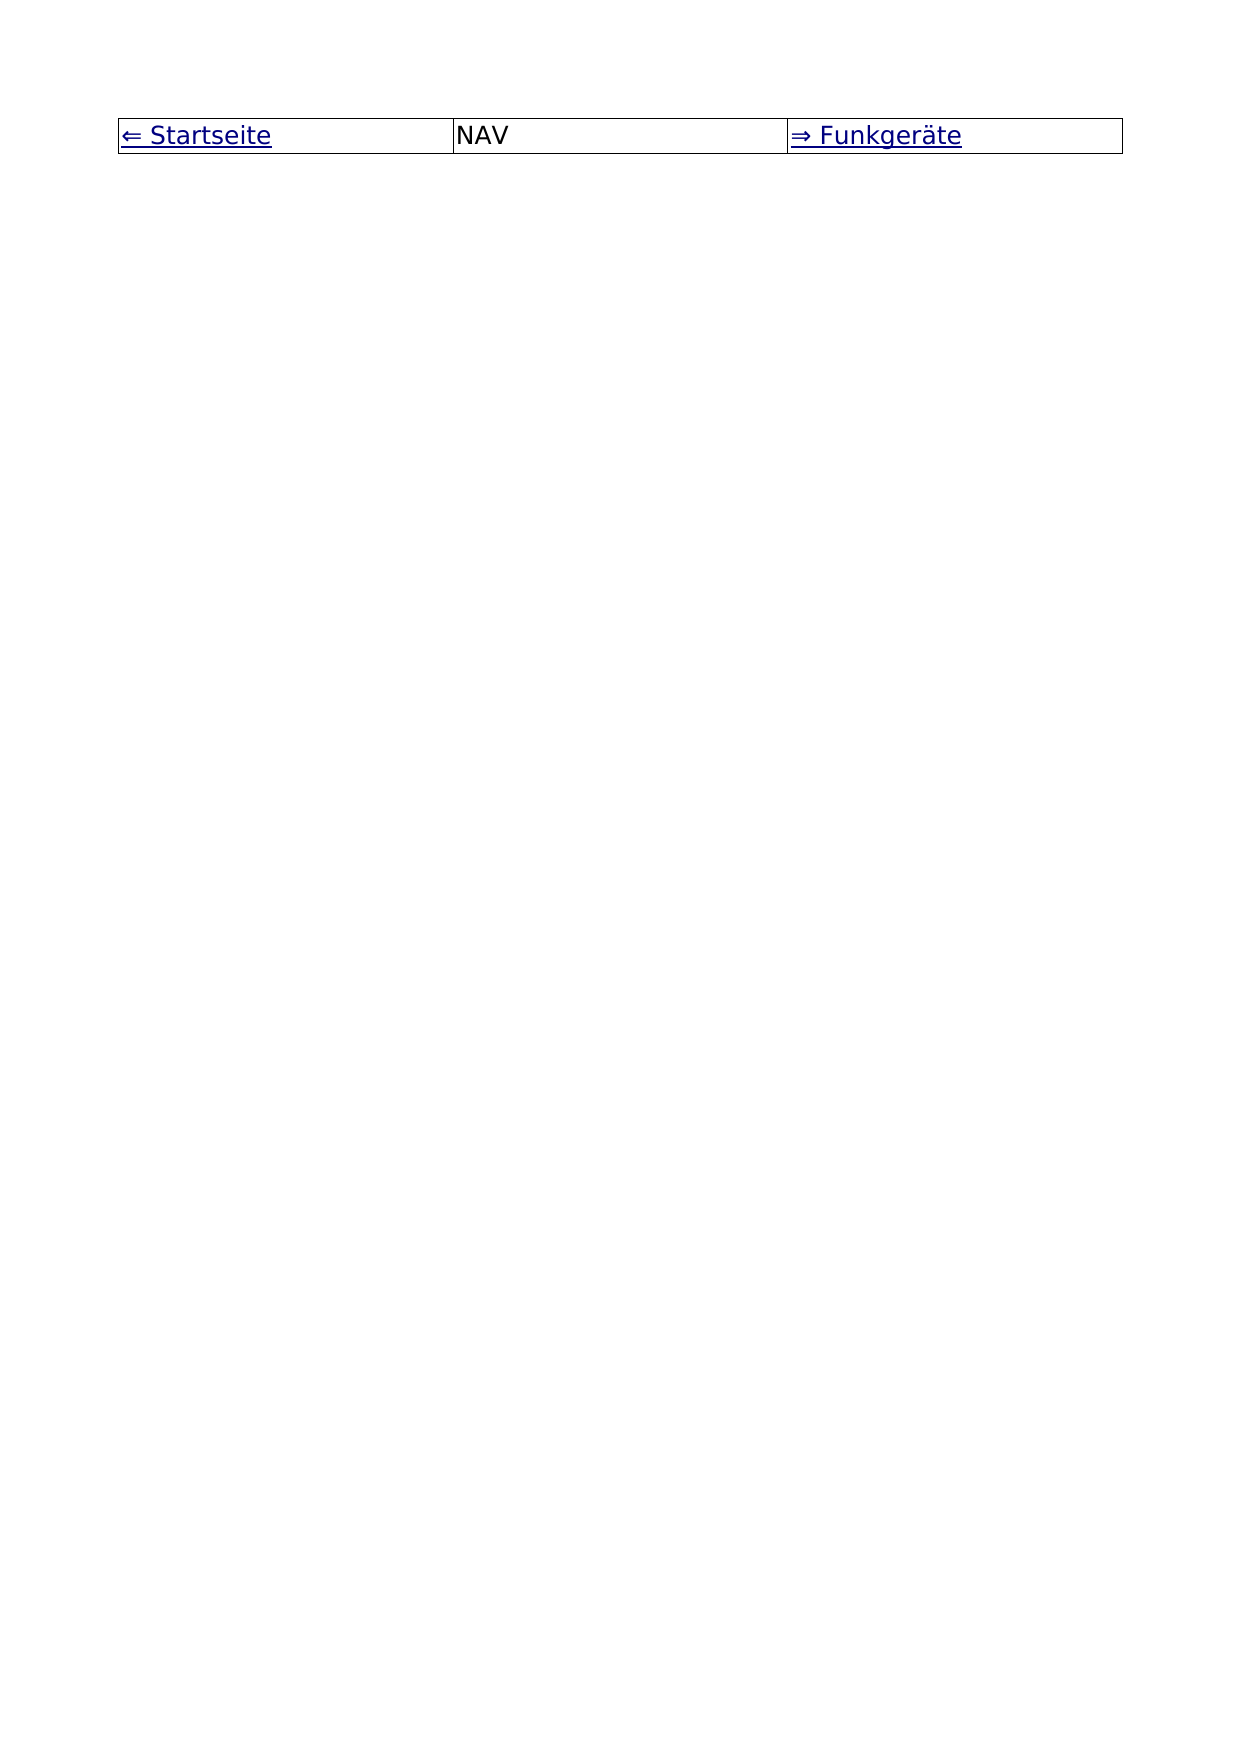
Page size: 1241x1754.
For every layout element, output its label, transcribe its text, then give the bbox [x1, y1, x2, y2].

table_header ⇐ Startseite [119, 119, 453, 153]
table_header ⇒ Funkgeräte [788, 119, 1122, 153]
table_header NAV [454, 119, 787, 153]
